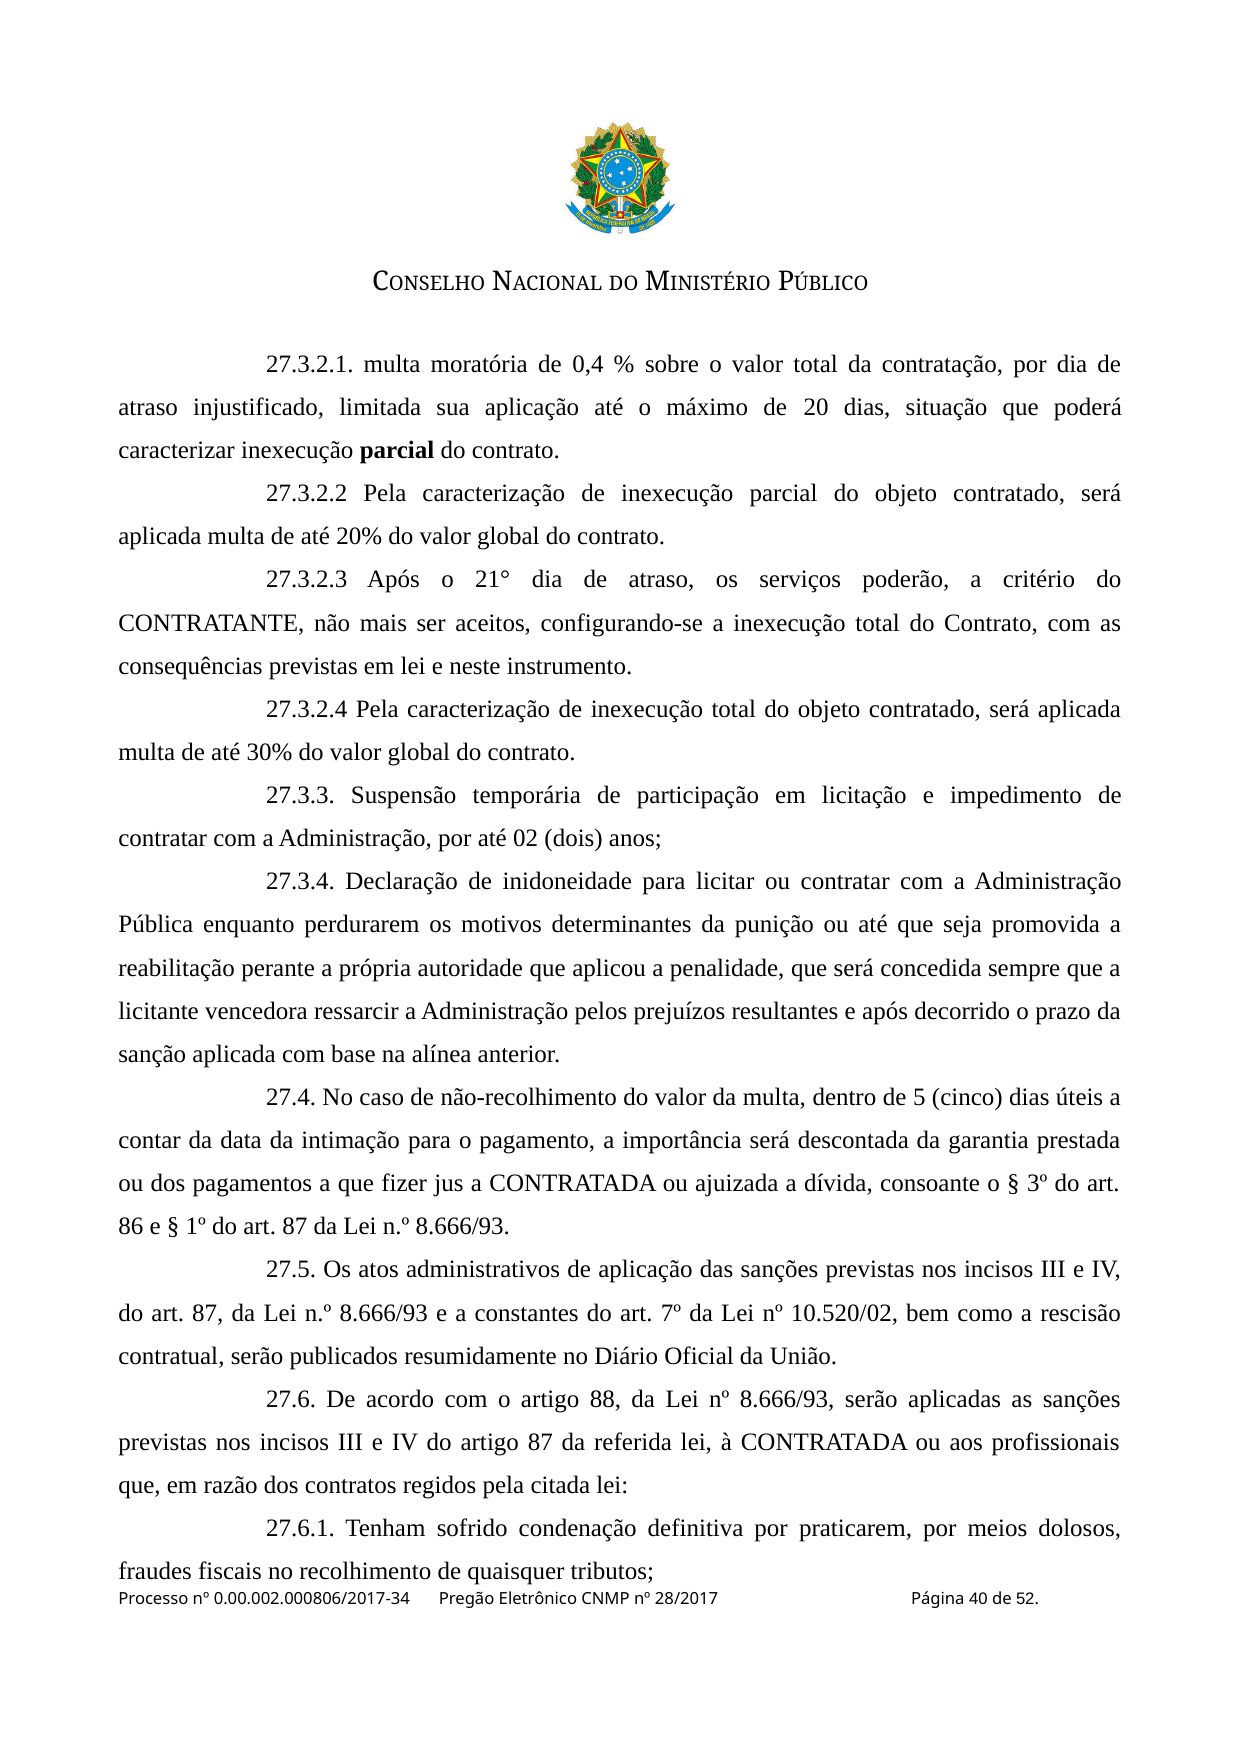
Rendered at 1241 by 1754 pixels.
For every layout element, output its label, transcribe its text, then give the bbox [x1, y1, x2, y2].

text 27.6.1. Tenham sofrido condenação definitiva por praticarem, por meios dolosos, fraudes fiscais no recolhimento de quaisquer tributos; [118, 1513, 1122, 1585]
text 27.3.3. Suspensão temporária de participação em licitação e impedimento de contratar com a Administração, por até 02 (dois) anos; [118, 780, 1122, 852]
text 27.4. No caso de não-recolhimento do valor da multa, dentro de 5 (cinco) dias úteis a contar da data da intimação para o pagamento, a importância será descontada da garantia prestada ou dos pagamentos a que fizer jus a CONTRATADA ou ajuizada a dívida, consoante o § 3º do art. 86 e § 1º do art. 87 da Lei n.º 8.666/93. [118, 1082, 1122, 1240]
text 27.6. De acordo com o artigo 88, da Lei nº 8.666/93, serão aplicadas as sanções previstas nos incisos III e IV do artigo 87 da referida lei, à CONTRATADA ou aos profissionais que, em razão dos contratos regidos pela citada lei: [118, 1384, 1122, 1499]
text 27.3.2.3 Após o 21° dia de atraso, os serviços poderão, a critério do CONTRATANTE, não mais ser aceitos, configurando-se a inexecução total do Contrato, com as consequências previstas em lei e neste instrumento. [118, 564, 1122, 679]
text 27.5. Os atos administrativos de aplicação das sanções previstas nos incisos III e IV, do art. 87, da Lei n.º 8.666/93 e a constantes do art. 7º da Lei nº 10.520/02, bem como a rescisão contratual, serão publicados resumidamente no Diário Oficial da União. [118, 1254, 1122, 1369]
text 27.3.2.4 Pela caracterização de inexecução total do objeto contratado, será aplicada multa de até 30% do valor global do contrato. [118, 694, 1122, 766]
text 27.3.2.2 Pela caracterização de inexecução parcial do objeto contratado, será aplicada multa de até 20% do valor global do contrato. [118, 478, 1122, 550]
text 27.3.2.1. multa moratória de 0,4 % sobre o valor total da contratação, por dia de atraso injustificado, limitada sua aplicação até o máximo de 20 dias, situação que poderá caracterizar inexecução parcial do contrato. [118, 349, 1122, 464]
text 27.3.4. Declaração de inidoneidade para licitar ou contratar com a Administração Pública enquanto perdurarem os motivos determinantes da punição ou até que seja promovida a reabilitação perante a própria autoridade que aplicou a penalidade, que será concedida sempre que a licitante vencedora ressarcir a Administração pelos prejuízos resultantes e após decorrido o prazo da sanção aplicada com base na alínea anterior. [118, 866, 1122, 1068]
